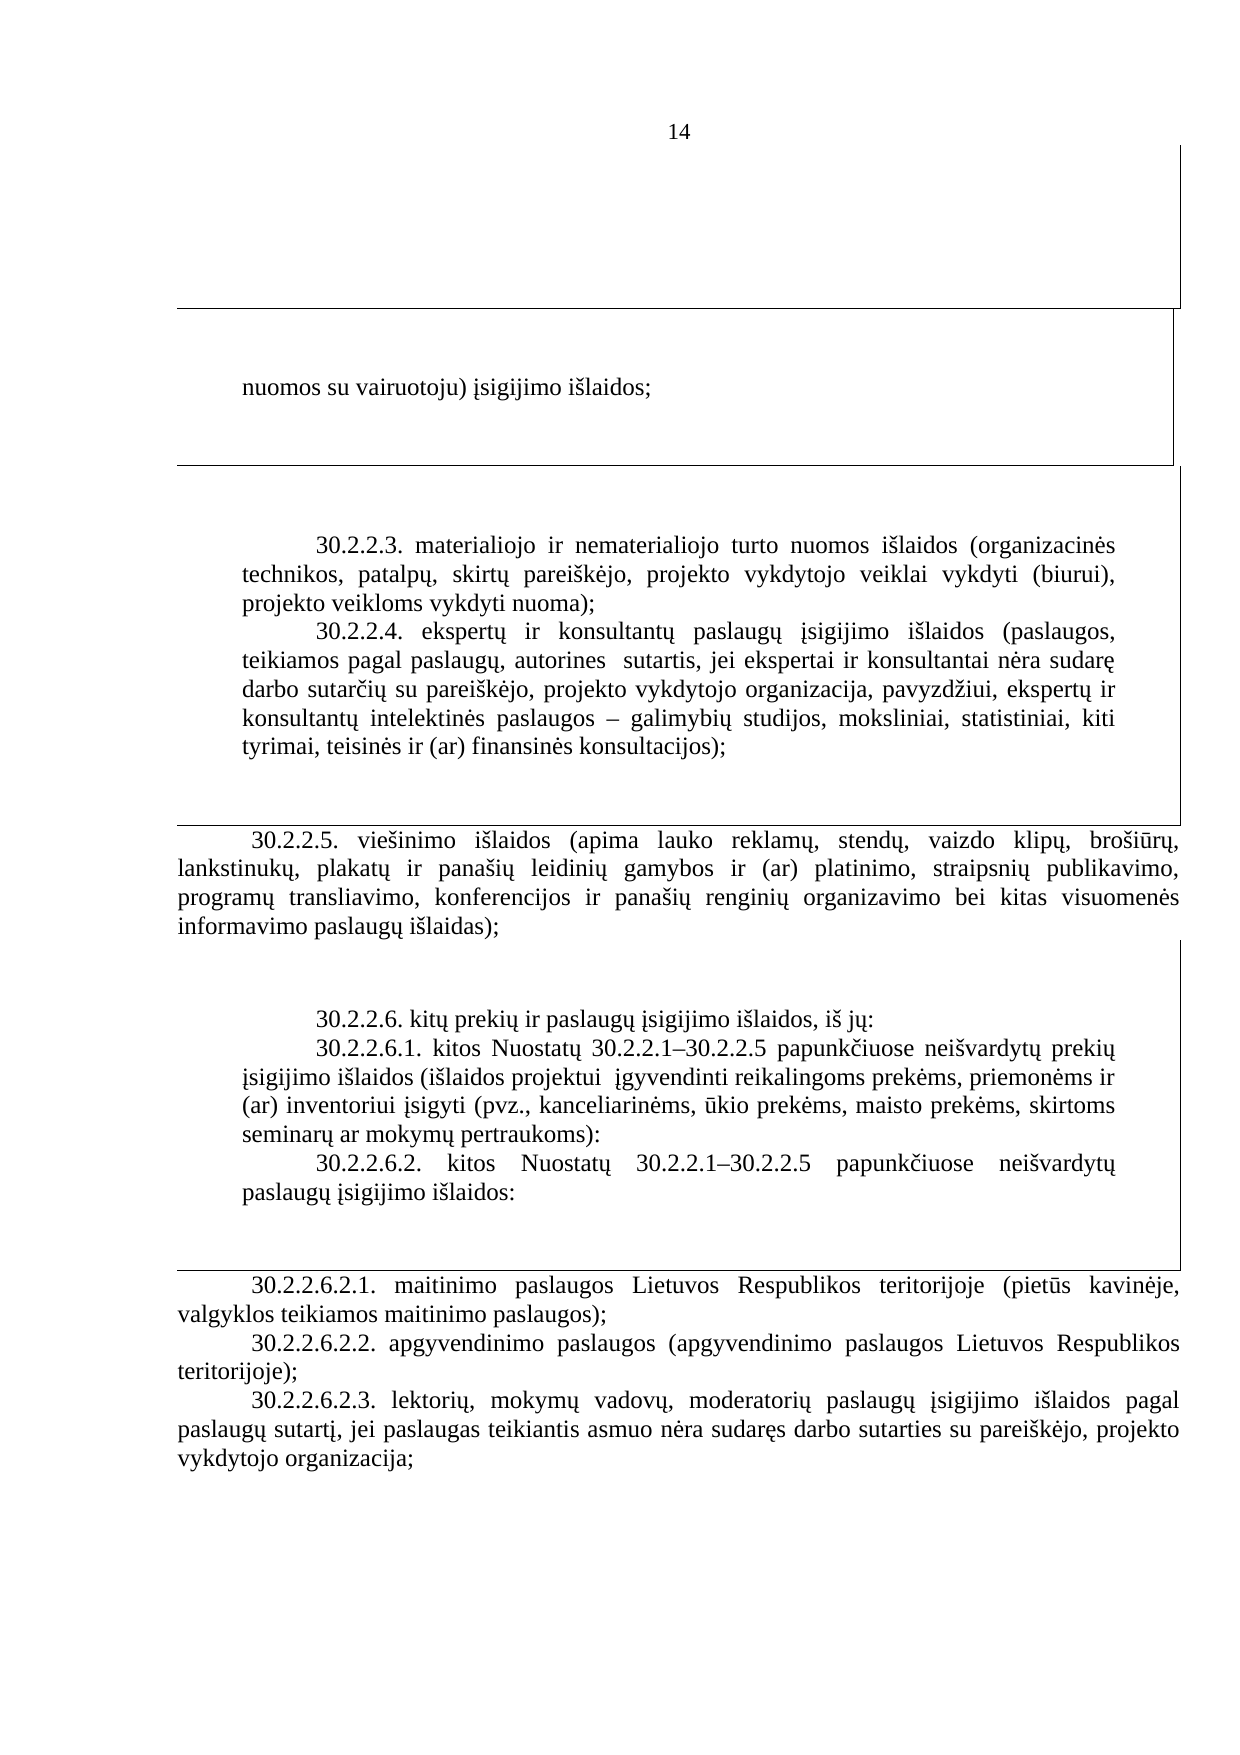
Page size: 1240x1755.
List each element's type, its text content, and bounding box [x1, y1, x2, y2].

text 30.2.2.5. viešinimo išlaidos (apima lauko reklamų, stendų, vaizdo klipų, brošiūrų, lankstinukų, plakatų ir panašių leidinių gamybos ir (ar) platinimo, straipsnių publikavimo, programų transliavimo, konferencijos ir panašių renginių organizavimo bei kitas visuomenės informavimo paslaugų išlaidas); [177, 825, 1181, 940]
text 30.2.2.6.2.3. lektorių, mokymų vadovų, moderatorių paslaugų įsigijimo išlaidos pagal paslaugų sutartį, jei paslaugas teikiantis asmuo nėra sudaręs darbo sutarties su pareiškėjo, projekto vykdytojo organizacija; [177, 1385, 1181, 1471]
text 30.2.2.6.2.1. maitinimo paslaugos Lietuvos Respublikos teritorijoje (pietūs kavinėje, valgyklos teikiamos maitinimo paslaugos); [177, 1270, 1181, 1328]
text 30.2.2.4. ekspertų ir konsultantų paslaugų įsigijimo išlaidos (paslaugos, teikiamos pagal paslaugų, autorines sutartis, jei ekspertai ir konsultantai nėra sudarę darbo sutarčių su pareiškėjo, projekto vykdytojo organizacija, pavyzdžiui, ekspertų ir konsultantų intelektinės paslaugos – galimybių studijos, moksliniai, statistiniai, kiti tyrimai, teisinės ir (ar) finansinės konsultacijos); [177, 616, 1180, 825]
text 30.2.2.6.2.2. apgyvendinimo paslaugos (apgyvendinimo paslaugos Lietuvos Respublikos teritorijoje); [177, 1328, 1181, 1385]
text 30.2.2.6. kitų prekių ir paslaugų įsigijimo išlaidos, iš jų: [177, 940, 1180, 1033]
text nuomos su vairuotoju) įsigijimo išlaidos; [177, 308, 1173, 465]
text 30.2.2.6.1. kitos Nuostatų 30.2.2.1–30.2.2.5 papunkčiuose neišvardytų prekių įsigijimo išlaidos (išlaidos projektui įgyvendinti reikalingoms prekėms, priemonėms ir (ar) inventoriui įsigyti (pvz., kanceliarinėms, ūkio prekėms, maisto prekėms, skirtoms seminarų ar mokymų pertraukoms): [177, 1033, 1180, 1148]
text 30.2.2.6.2. kitos Nuostatų 30.2.2.1–30.2.2.5 papunkčiuose neišvardytų paslaugų įsigijimo išlaidos: [177, 1148, 1180, 1270]
text 30.2.2.3. materialiojo ir nematerialiojo turto nuomos išlaidos (organizacinės technikos, patalpų, skirtų pareiškėjo, projekto vykdytojo veiklai vykdyti (biurui), projekto veikloms vykdyti nuoma); [177, 466, 1180, 616]
